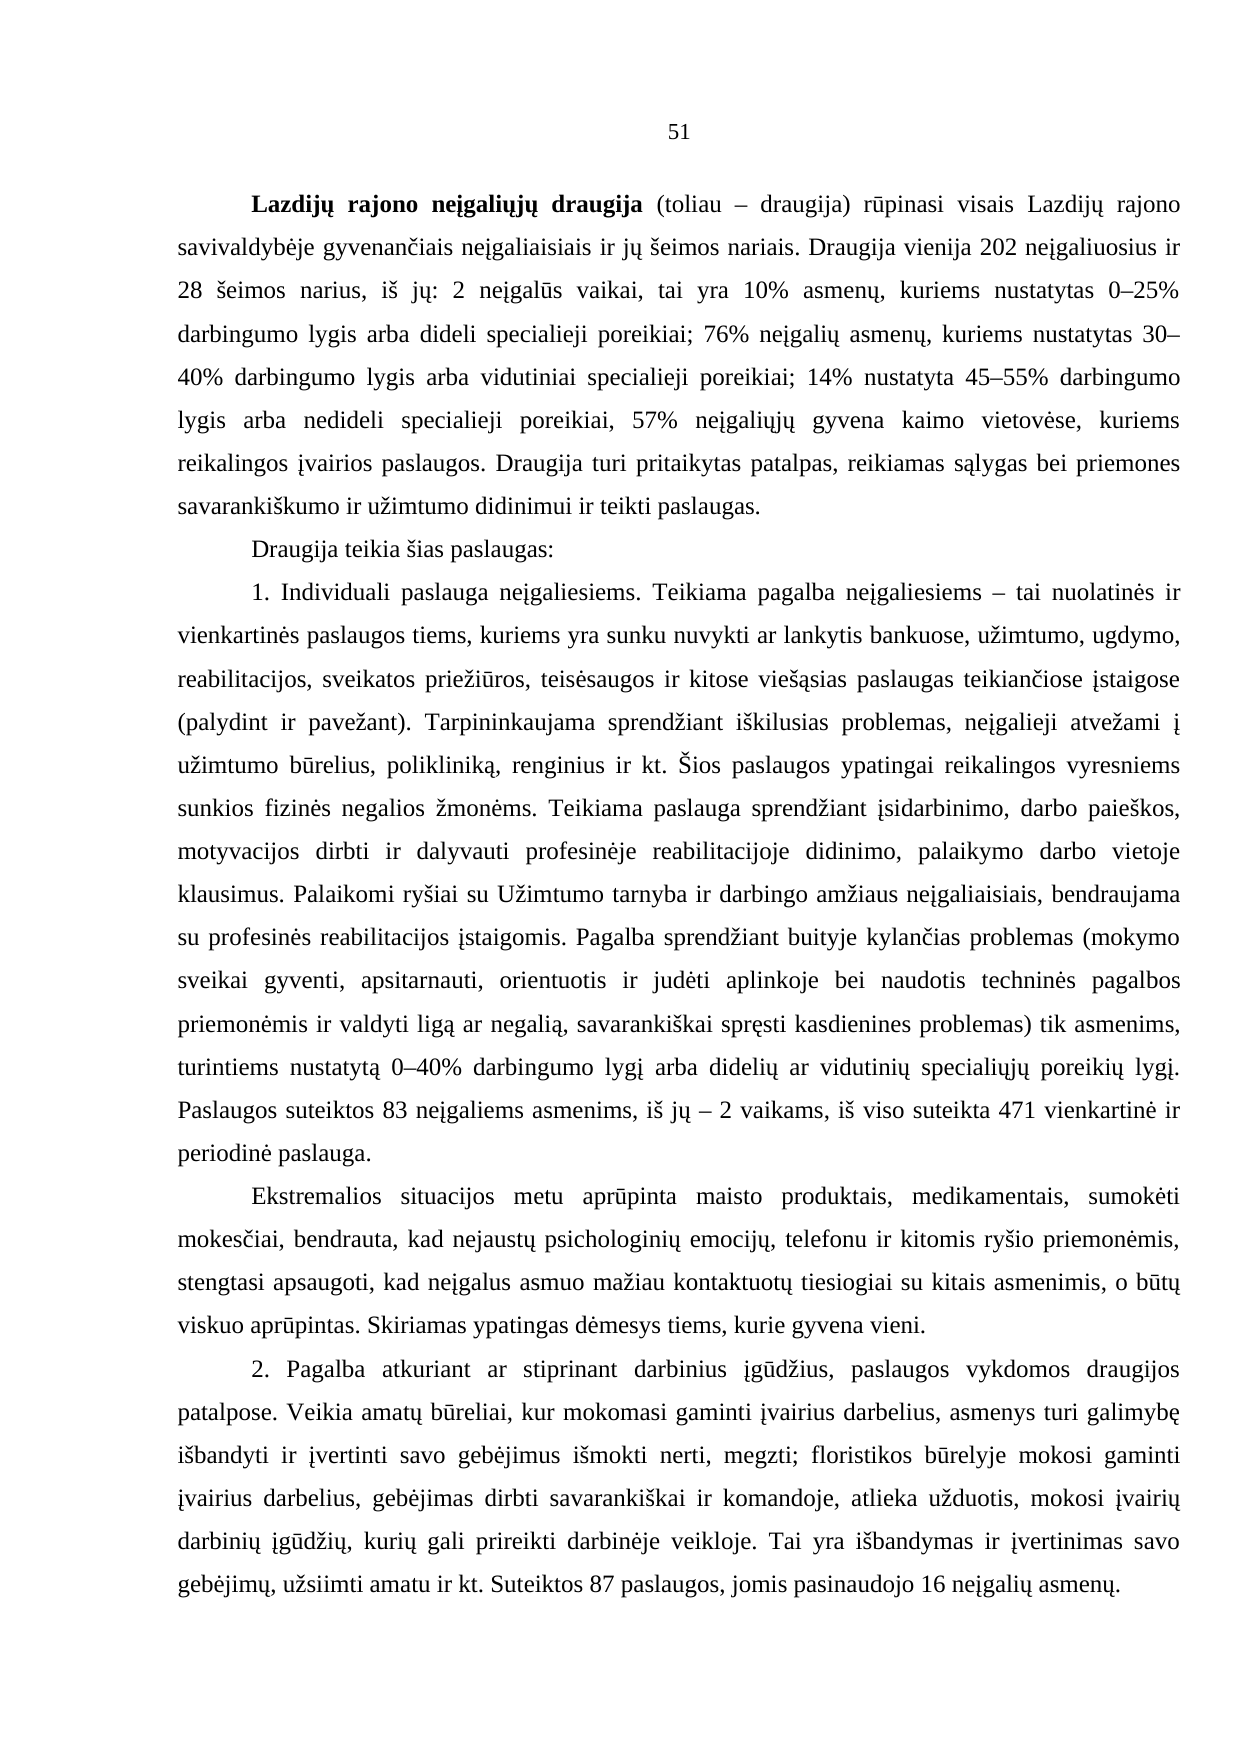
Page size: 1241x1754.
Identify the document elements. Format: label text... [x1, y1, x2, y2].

text 1. Individuali paslauga neįgaliesiems. Teikiama pagalba neįgaliesiems – tai nuolatinės ir vienkartinės paslaugos tiems, kuriems yra sunku nuvykti ar lankytis bankuose, užimtumo, ugdymo, reabilitacijos, sveikatos priežiūros, teisėsaugos ir kitose viešąsias paslaugas teikiančiose įstaigose (palydint ir pavežant). Tarpininkaujama sprendžiant iškilusias problemas, neįgalieji atvežami į užimtumo būrelius, polikliniką, renginius ir kt. Šios paslaugos ypatingai reikalingos vyresniems sunkios fizinės negalios žmonėms. Teikiama paslauga sprendžiant įsidarbinimo, darbo paieškos, motyvacijos dirbti ir dalyvauti profesinėje reabilitacijoje didinimo, palaikymo darbo vietoje klausimus. Palaikomi ryšiai su Užimtumo tarnyba ir darbingo amžiaus neįgaliaisiais, bendraujama su profesinės reabilitacijos įstaigomis. Pagalba sprendžiant buityje kylančias problemas (mokymo sveikai gyventi, apsitarnauti, orientuotis ir judėti aplinkoje bei naudotis techninės pagalbos priemonėmis ir valdyti ligą ar negalią, savarankiškai spręsti kasdienines problemas) tik asmenims, turintiems nustatytą 0–40% darbingumo lygį arba didelių ar vidutinių specialiųjų poreikių lygį. Paslaugos suteiktos 83 neįgaliems asmenims, iš jų – 2 vaikams, iš viso suteikta 471 vienkartinė ir periodinė paslauga. [177, 577, 1181, 1167]
text Draugija teikia šias paslaugas: [177, 534, 1181, 563]
text Lazdijų rajono neįgaliųjų draugija (toliau – draugija) rūpinasi visais Lazdijų rajono savivaldybėje gyvenančiais neįgaliaisiais ir jų šeimos nariais. Draugija vienija 202 neįgaliuosius ir 28 šeimos narius, iš jų: 2 neįgalūs vaikai, tai yra 10% asmenų, kuriems nustatytas 0–25% darbingumo lygis arba dideli specialieji poreikiai; 76% neįgalių asmenų, kuriems nustatytas 30–40% darbingumo lygis arba vidutiniai specialieji poreikiai; 14% nustatyta 45–55% darbingumo lygis arba nedideli specialieji poreikiai, 57% neįgaliųjų gyvena kaimo vietovėse, kuriems reikalingos įvairios paslaugos. Draugija turi pritaikytas patalpas, reikiamas sąlygas bei priemones savarankiškumo ir užimtumo didinimui ir teikti paslaugas. [177, 189, 1181, 520]
text 2. Pagalba atkuriant ar stiprinant darbinius įgūdžius, paslaugos vykdomos draugijos patalpose. Veikia amatų būreliai, kur mokomasi gaminti įvairius darbelius, asmenys turi galimybę išbandyti ir įvertinti savo gebėjimus išmokti nerti, megzti; floristikos būrelyje mokosi gaminti įvairius darbelius, gebėjimas dirbti savarankiškai ir komandoje, atlieka užduotis, mokosi įvairių darbinių įgūdžių, kurių gali prireikti darbinėje veikloje. Tai yra išbandymas ir įvertinimas savo gebėjimų, užsiimti amatu ir kt. Suteiktos 87 paslaugos, jomis pasinaudojo 16 neįgalių asmenų. [177, 1354, 1181, 1598]
text Ekstremalios situacijos metu aprūpinta maisto produktais, medikamentais, sumokėti mokesčiai, bendrauta, kad nejaustų psichologinių emocijų, telefonu ir kitomis ryšio priemonėmis, stengtasi apsaugoti, kad neįgalus asmuo mažiau kontaktuotų tiesiogiai su kitais asmenimis, o būtų viskuo aprūpintas. Skiriamas ypatingas dėmesys tiems, kurie gyvena vieni. [177, 1181, 1181, 1339]
